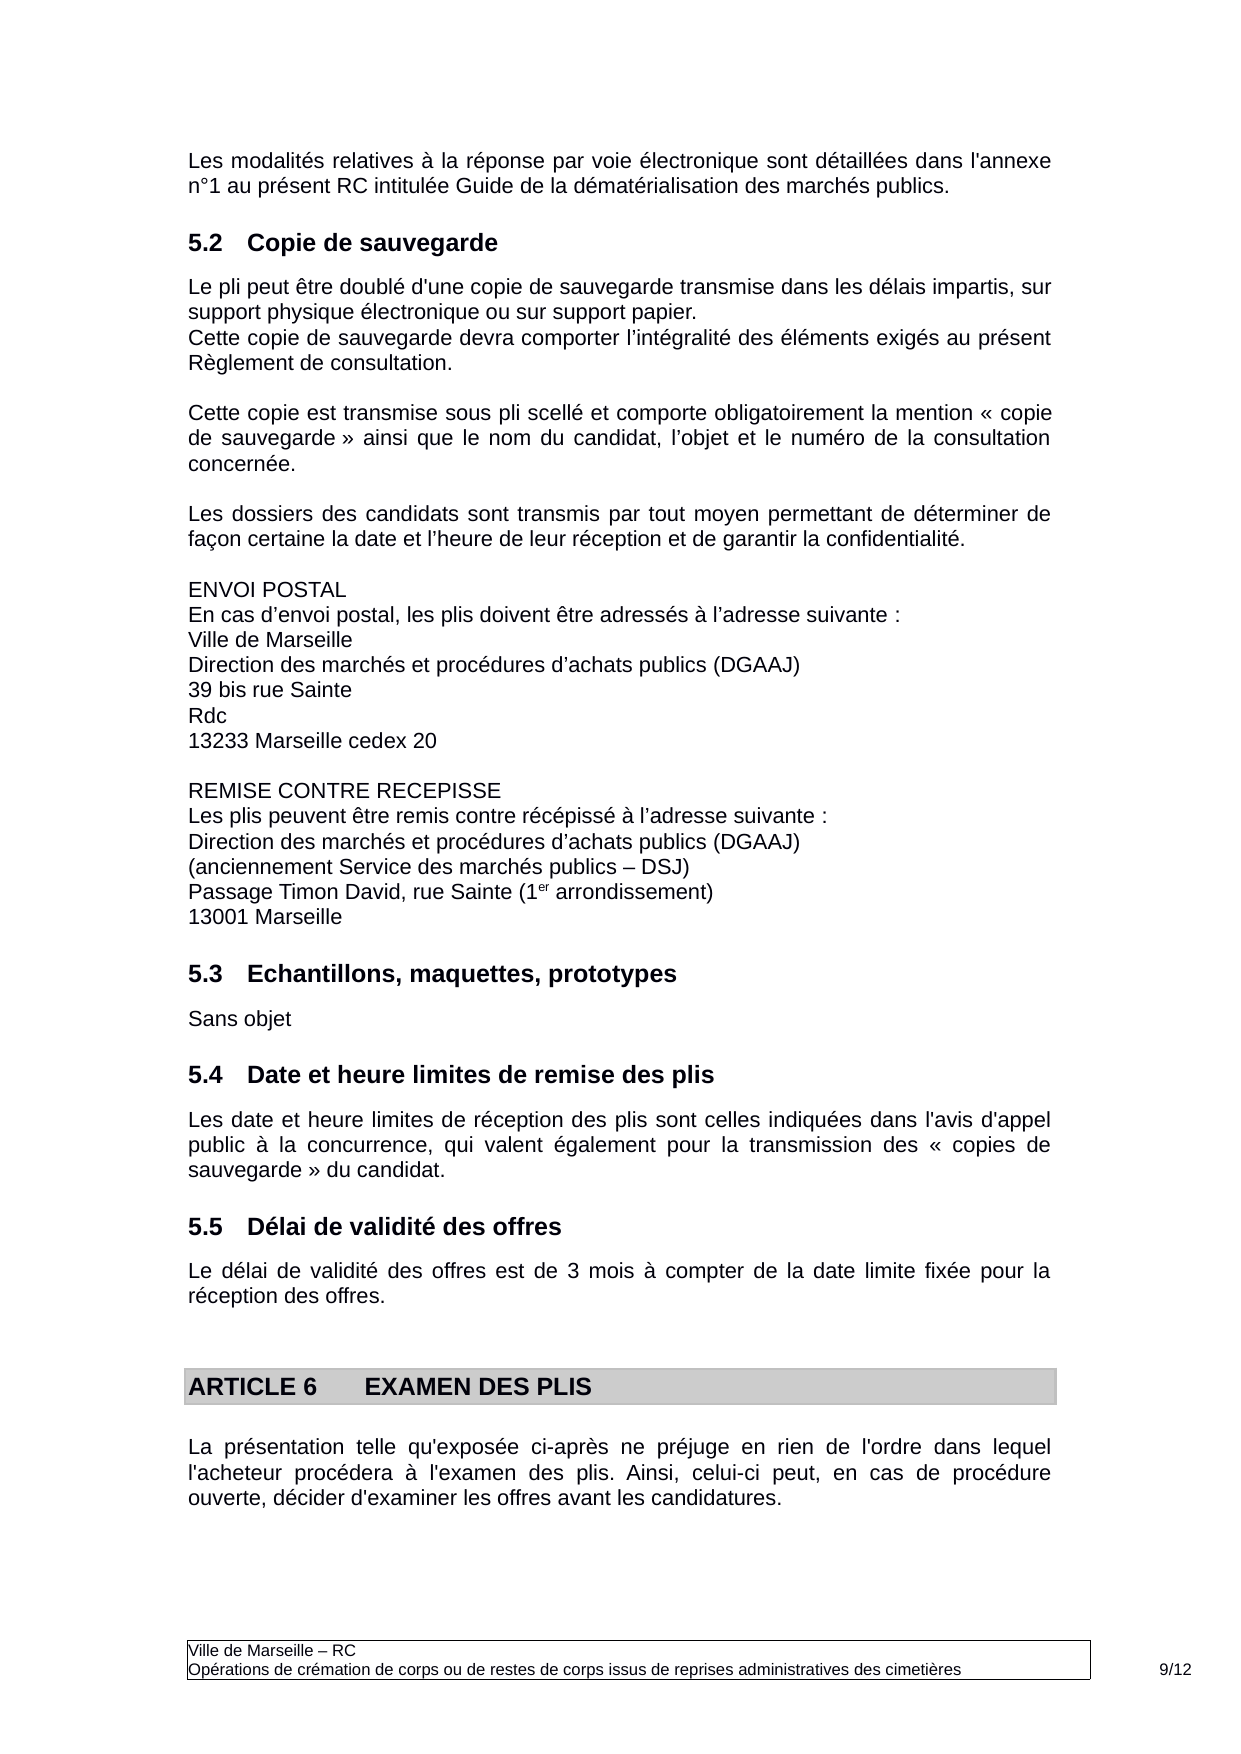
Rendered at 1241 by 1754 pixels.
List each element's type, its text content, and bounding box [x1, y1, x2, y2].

text 13233 Marseille cedex 20 [188, 728, 1052, 753]
text Ville de Marseille [188, 627, 1052, 652]
subtitle 5.5 Délai de validité des offres [188, 1212, 1052, 1240]
text Direction des marchés et procédures d’achats publics (DGAAJ) [188, 829, 1052, 854]
subtitle 5.3 Echantillons, maquettes, prototypes [188, 959, 1052, 988]
text 39 bis rue Sainte [188, 677, 1052, 703]
text (anciennement Service des marchés publics – DSJ) [188, 854, 1052, 879]
text Sans objet [188, 1005, 1052, 1031]
text Les modalités relatives à la réponse par voie électronique sont détaillées dans l'annexe n°1 au présent RC intitulée Guide de la dématérialisation des marchés publics. [188, 148, 1052, 198]
subtitle 5.4 Date et heure limites de remise des plis [188, 1060, 1052, 1089]
text La présentation telle qu'exposée ci-après ne préjuge en rien de l'ordre dans lequel l'acheteur procédera à l'examen des plis. Ainsi, celui-ci peut, en cas de procédure ouverte, décider d'examiner les offres avant les candidatures. [188, 1434, 1052, 1510]
text Cette copie de sauvegarde devra comporter l’intégralité des éléments exigés au présent Règlement de consultation. [188, 324, 1052, 375]
text REMISE CONTRE RECEPISSE [188, 778, 1052, 803]
text Les dossiers des candidats sont transmis par tout moyen permettant de déterminer de façon certaine la date et l’heure de leur réception et de garantir la confidentialité. [188, 501, 1052, 551]
subtitle ARTICLE 6 EXAMEN DES PLIS [186, 1370, 1054, 1403]
text Passage Timon David, rue Sainte (1er arrondissement) [188, 879, 1052, 904]
subtitle 5.2 Copie de sauvegarde [188, 228, 1052, 256]
text Les plis peuvent être remis contre récépissé à l’adresse suivante : [188, 803, 1052, 829]
text Le délai de validité des offres est de 3 mois à compter de la date limite fixée pour la réception des offres. [188, 1258, 1052, 1308]
text Le pli peut être doublé d'une copie de sauvegarde transmise dans les délais impartis, sur support physique électronique ou sur support papier. [188, 274, 1052, 324]
text Direction des marchés et procédures d’achats publics (DGAAJ) [188, 652, 1052, 677]
text En cas d’envoi postal, les plis doivent être adressés à l’adresse suivante : [188, 602, 1052, 627]
text Cette copie est transmise sous pli scellé et comporte obligatoirement la mention « copie de sauvegarde » ainsi que le nom du candidat, l’objet et le numéro de la consultation concernée. [188, 400, 1052, 476]
text Les date et heure limites de réception des plis sont celles indiquées dans l'avis d'appel public à la concurrence, qui valent également pour la transmission des « copies de sauvegarde » du candidat. [188, 1107, 1052, 1182]
text ENVOI POSTAL [188, 577, 1052, 602]
text Rdc [188, 703, 1052, 728]
text 13001 Marseille [188, 904, 1052, 929]
